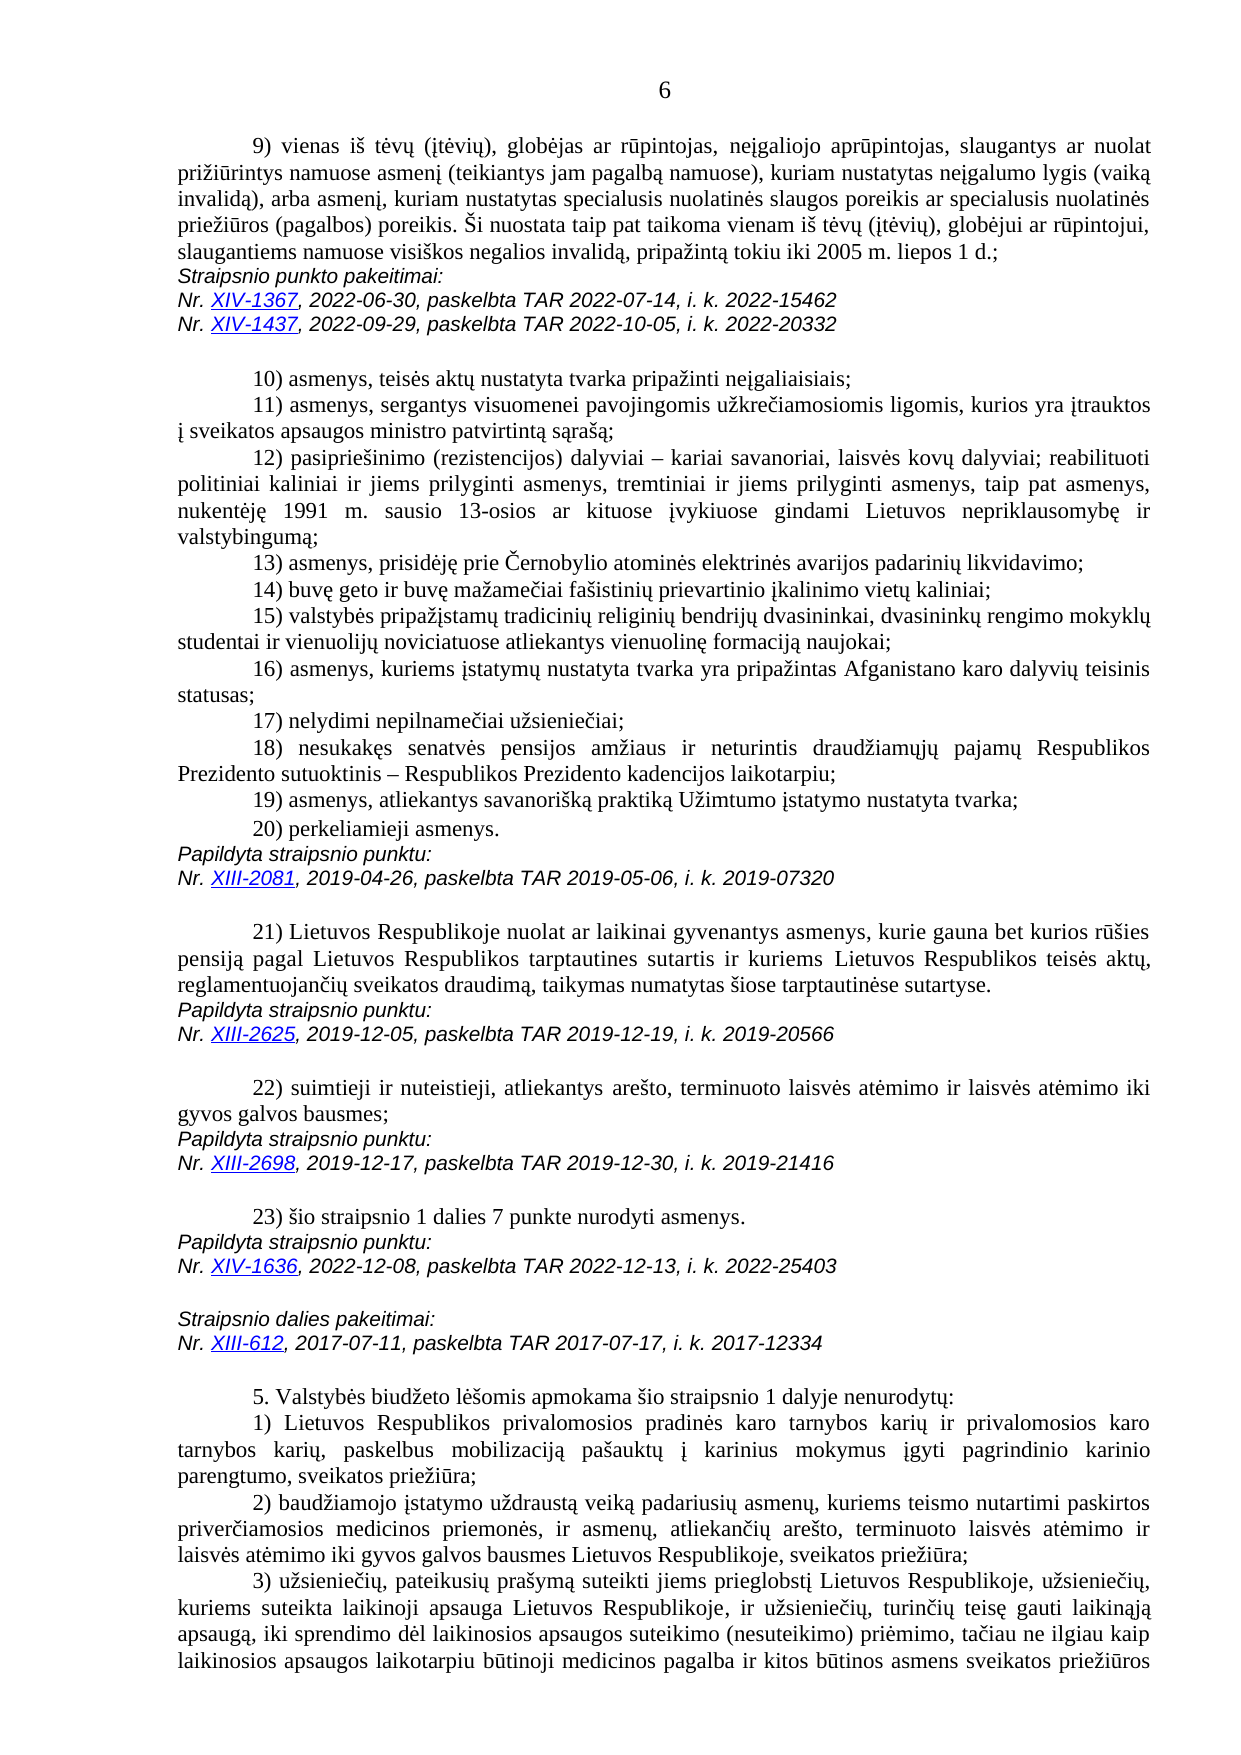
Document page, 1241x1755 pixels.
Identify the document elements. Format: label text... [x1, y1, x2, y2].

text Nr. XIV-1437, 2022-09-29, paskelbta TAR 2022-10-05, i. k. 2022-20332 [177, 312, 1152, 336]
text Nr. XIV-1636, 2022-12-08, paskelbta TAR 2022-12-13, i. k. 2022-25403 [177, 1254, 1152, 1278]
text 5. Valstybės biudžeto lėšomis apmokama šio straipsnio 1 dalyje nenurodytų: [177, 1383, 1152, 1409]
text 21) Lietuvos Respublikoje nuolat ar laikinai gyvenantys asmenys, kurie gauna bet kurios rūšies pensiją pagal Lietuvos Respublikos tarptautines sutartis ir kuriems Lietuvos Respublikos teisės aktų, reglamentuojančių sveikatos draudimą, taikymas numatytas šiose tarptautinėse sutartyse. [177, 918, 1152, 997]
text 19) asmenys, atliekantys savanorišką praktiką Užimtumo įstatymo nustatyta tvarka; [177, 787, 1152, 813]
text 16) asmenys, kuriems įstatymų nustatyta tvarka yra pripažintas Afganistano karo dalyvių teisinis statusas; [177, 655, 1152, 707]
text Nr. XIII-2698, 2019-12-17, paskelbta TAR 2019-12-30, i. k. 2019-21416 [177, 1151, 1152, 1175]
text 3) užsieniečių, pateikusių prašymą suteikti jiems prieglobstį Lietuvos Respublikoje, užsieniečių, kuriems suteikta laikinoji apsauga Lietuvos Respublikoje, ir užsieniečių, turinčių teisę gauti laikinąją apsaugą, iki sprendimo dėl laikinosios apsaugos suteikimo (nesuteikimo) priėmimo, tačiau ne ilgiau kaip laikinosios apsaugos laikotarpiu būtinoji medicinos pagalba ir kitos būtinos asmens sveikatos priežiūros [177, 1568, 1152, 1673]
text 12) pasipriešinimo (rezistencijos) dalyviai – kariai savanoriai, laisvės kovų dalyviai; reabilituoti politiniai kaliniai ir jiems prilyginti asmenys, tremtiniai ir jiems prilyginti asmenys, taip pat asmenys, nukentėję 1991 m. sausio 13-osios ar kituose įvykiuose gindami Lietuvos nepriklausomybę ir valstybingumą; [177, 444, 1152, 549]
text Straipsnio punkto pakeitimai: [177, 264, 1152, 288]
text 13) asmenys, prisidėję prie Černobylio atominės elektrinės avarijos padarinių likvidavimo; [177, 549, 1152, 576]
text Nr. XIV-1367, 2022-06-30, paskelbta TAR 2022-07-14, i. k. 2022-15462 [177, 288, 1152, 312]
text Nr. XIII-612, 2017-07-11, paskelbta TAR 2017-07-17, i. k. 2017-12334 [177, 1330, 1152, 1354]
text Papildyta straipsnio punktu: [177, 1230, 1152, 1254]
text 17) nelydimi nepilnamečiai užsieniečiai; [177, 707, 1152, 734]
text 1) Lietuvos Respublikos privalomosios pradinės karo tarnybos karių ir privalomosios karo tarnybos karių, paskelbus mobilizaciją pašauktų į karinius mokymus įgyti pagrindinio karinio parengtumo, sveikatos priežiūra; [177, 1409, 1152, 1488]
text 2) baudžiamojo įstatymo uždraustą veiką padariusių asmenų, kuriems teismo nutartimi paskirtos priverčiamosios medicinos priemonės, ir asmenų, atliekančių arešto, terminuoto laisvės atėmimo ir laisvės atėmimo iki gyvos galvos bausmes Lietuvos Respublikoje, sveikatos priežiūra; [177, 1488, 1152, 1568]
text 14) buvę geto ir buvę mažamečiai fašistinių prievartinio įkalinimo vietų kaliniai; [177, 576, 1152, 602]
text 22) suimtieji ir nuteistieji, atliekantys arešto, terminuoto laisvės atėmimo ir laisvės atėmimo iki gyvos galvos bausmes; [177, 1074, 1152, 1127]
text 15) valstybės pripažįstamų tradicinių religinių bendrijų dvasininkai, dvasininkų rengimo mokyklų studentai ir vienuolijų noviciatuose atliekantys vienuolinę formaciją naujokai; [177, 602, 1152, 655]
text 18) nesukakęs senatvės pensijos amžiaus ir neturintis draudžiamųjų pajamų Respublikos Prezidento sutuoktinis – Respublikos Prezidento kadencijos laikotarpiu; [177, 734, 1152, 787]
text Nr. XIII-2081, 2019-04-26, paskelbta TAR 2019-05-06, i. k. 2019-07320 [177, 866, 1152, 889]
text Papildyta straipsnio punktu: [177, 997, 1152, 1021]
text Nr. XIII-2625, 2019-12-05, paskelbta TAR 2019-12-19, i. k. 2019-20566 [177, 1021, 1152, 1045]
text Papildyta straipsnio punktu: [177, 842, 1152, 866]
text 11) asmenys, sergantys visuomenei pavojingomis užkrečiamosiomis ligomis, kurios yra įtrauktos į sveikatos apsaugos ministro patvirtintą sąrašą; [177, 391, 1152, 444]
text Papildyta straipsnio punktu: [177, 1127, 1152, 1151]
text 9) vienas iš tėvų (įtėvių), globėjas ar rūpintojas, neįgaliojo aprūpintojas, slaugantys ar nuolat prižiūrintys namuose asmenį (teikiantys jam pagalbą namuose), kuriam nustatytas neįgalumo lygis (vaiką invalidą), arba asmenį, kuriam nustatytas specialusis nuolatinės slaugos poreikis ar specialusis nuolatinės priežiūros (pagalbos) poreikis. Ši nuostata taip pat taikoma vienam iš tėvų (įtėvių), globėjui ar rūpintojui, slaugantiems namuose visiškos negalios invalidą, pripažintą tokiu iki 2005 m. liepos 1 d.; [177, 132, 1152, 264]
text 20) perkeliamieji asmenys. [177, 813, 1152, 842]
text 23) šio straipsnio 1 dalies 7 punkte nurodyti asmenys. [177, 1203, 1152, 1230]
text 10) asmenys, teisės aktų nustatyta tvarka pripažinti neįgaliaisiais; [177, 365, 1152, 391]
text Straipsnio dalies pakeitimai: [177, 1306, 1152, 1330]
